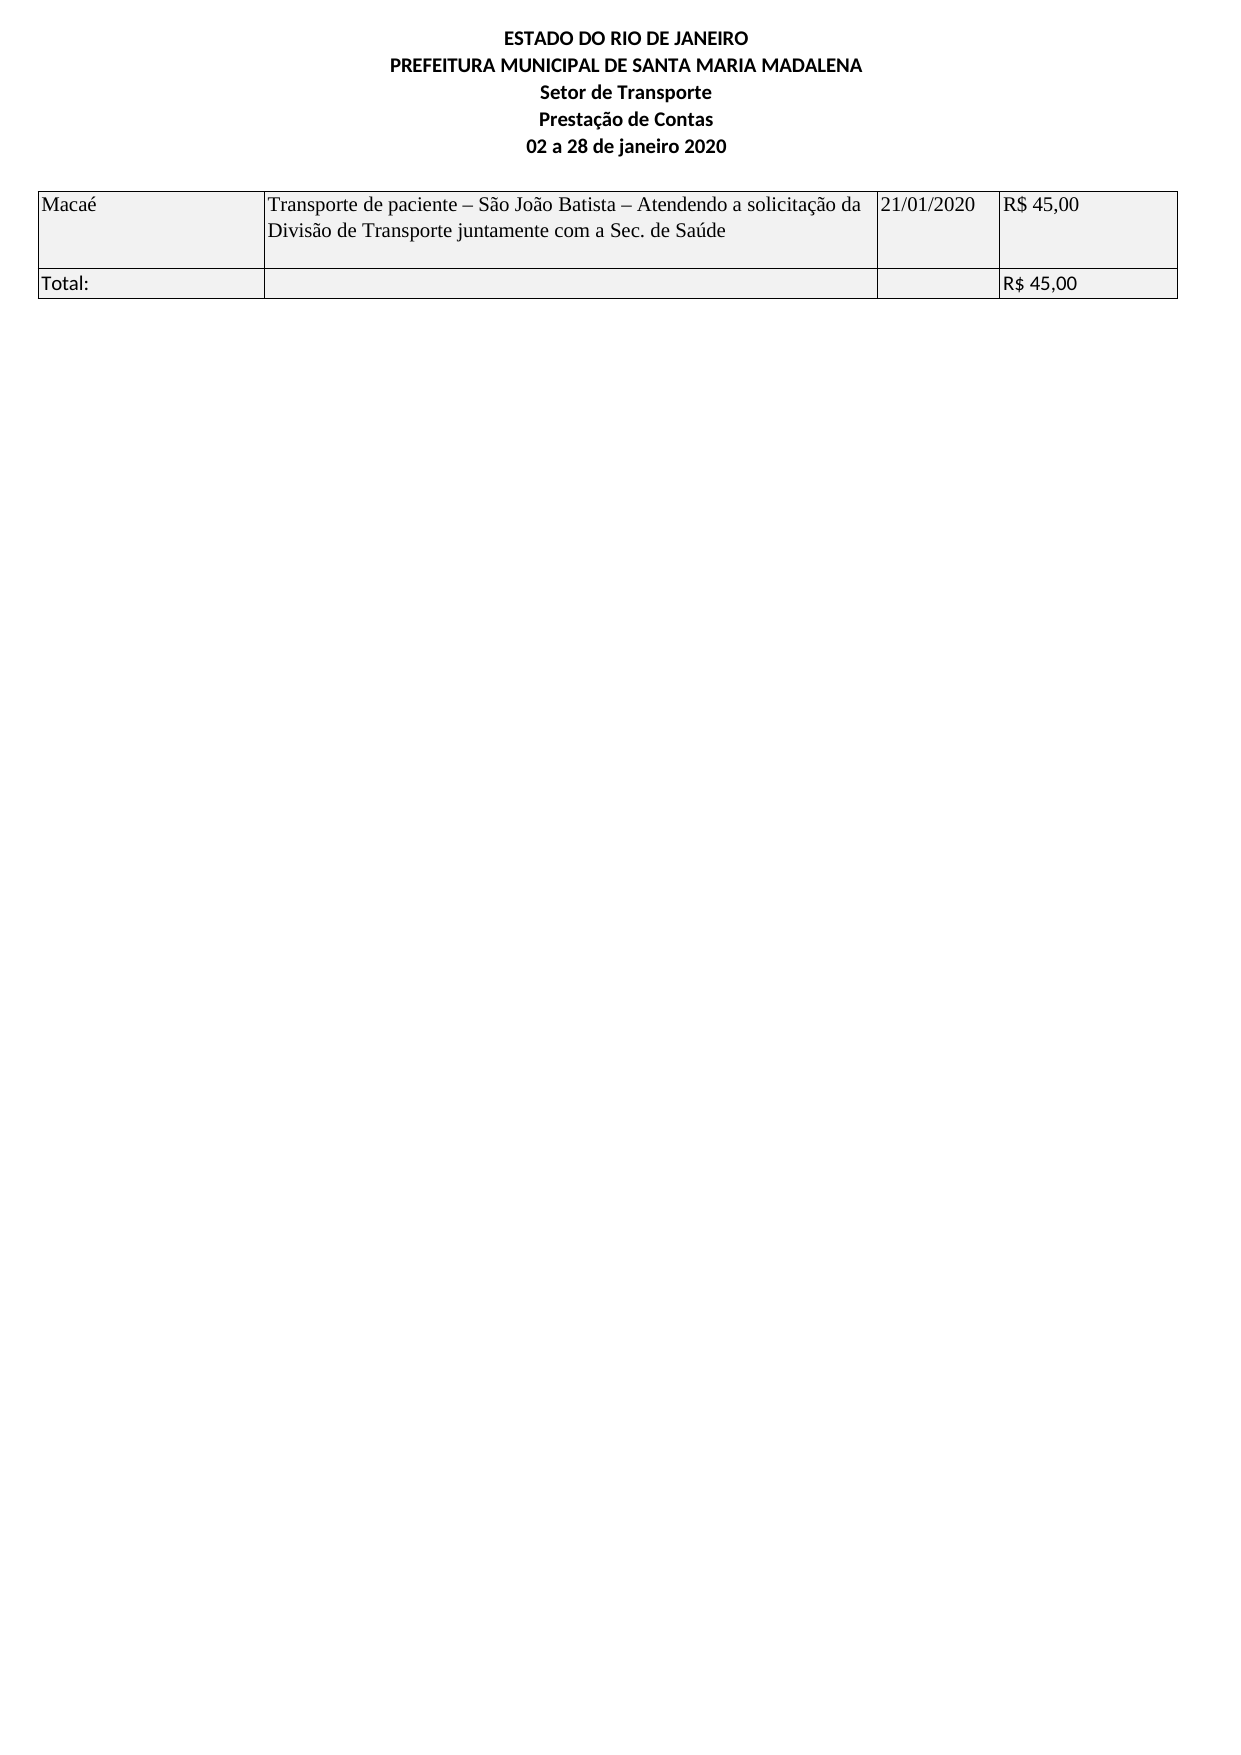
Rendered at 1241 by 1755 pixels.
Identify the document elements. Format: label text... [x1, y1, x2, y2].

table_header Macaé [39, 192, 264, 268]
table_cell Total: [39, 269, 264, 298]
table_cell [265, 269, 877, 298]
table_header R$ 45,00 [1000, 192, 1177, 268]
table_cell R$ 45,00 [1000, 269, 1177, 298]
table_cell [878, 269, 999, 298]
table_header 21/01/2020 [878, 192, 999, 268]
table_header Transporte de paciente – São João Batista – Atendendo a solicitação da Divisão de Transporte juntamente com a Sec. de Saúde [265, 192, 877, 268]
